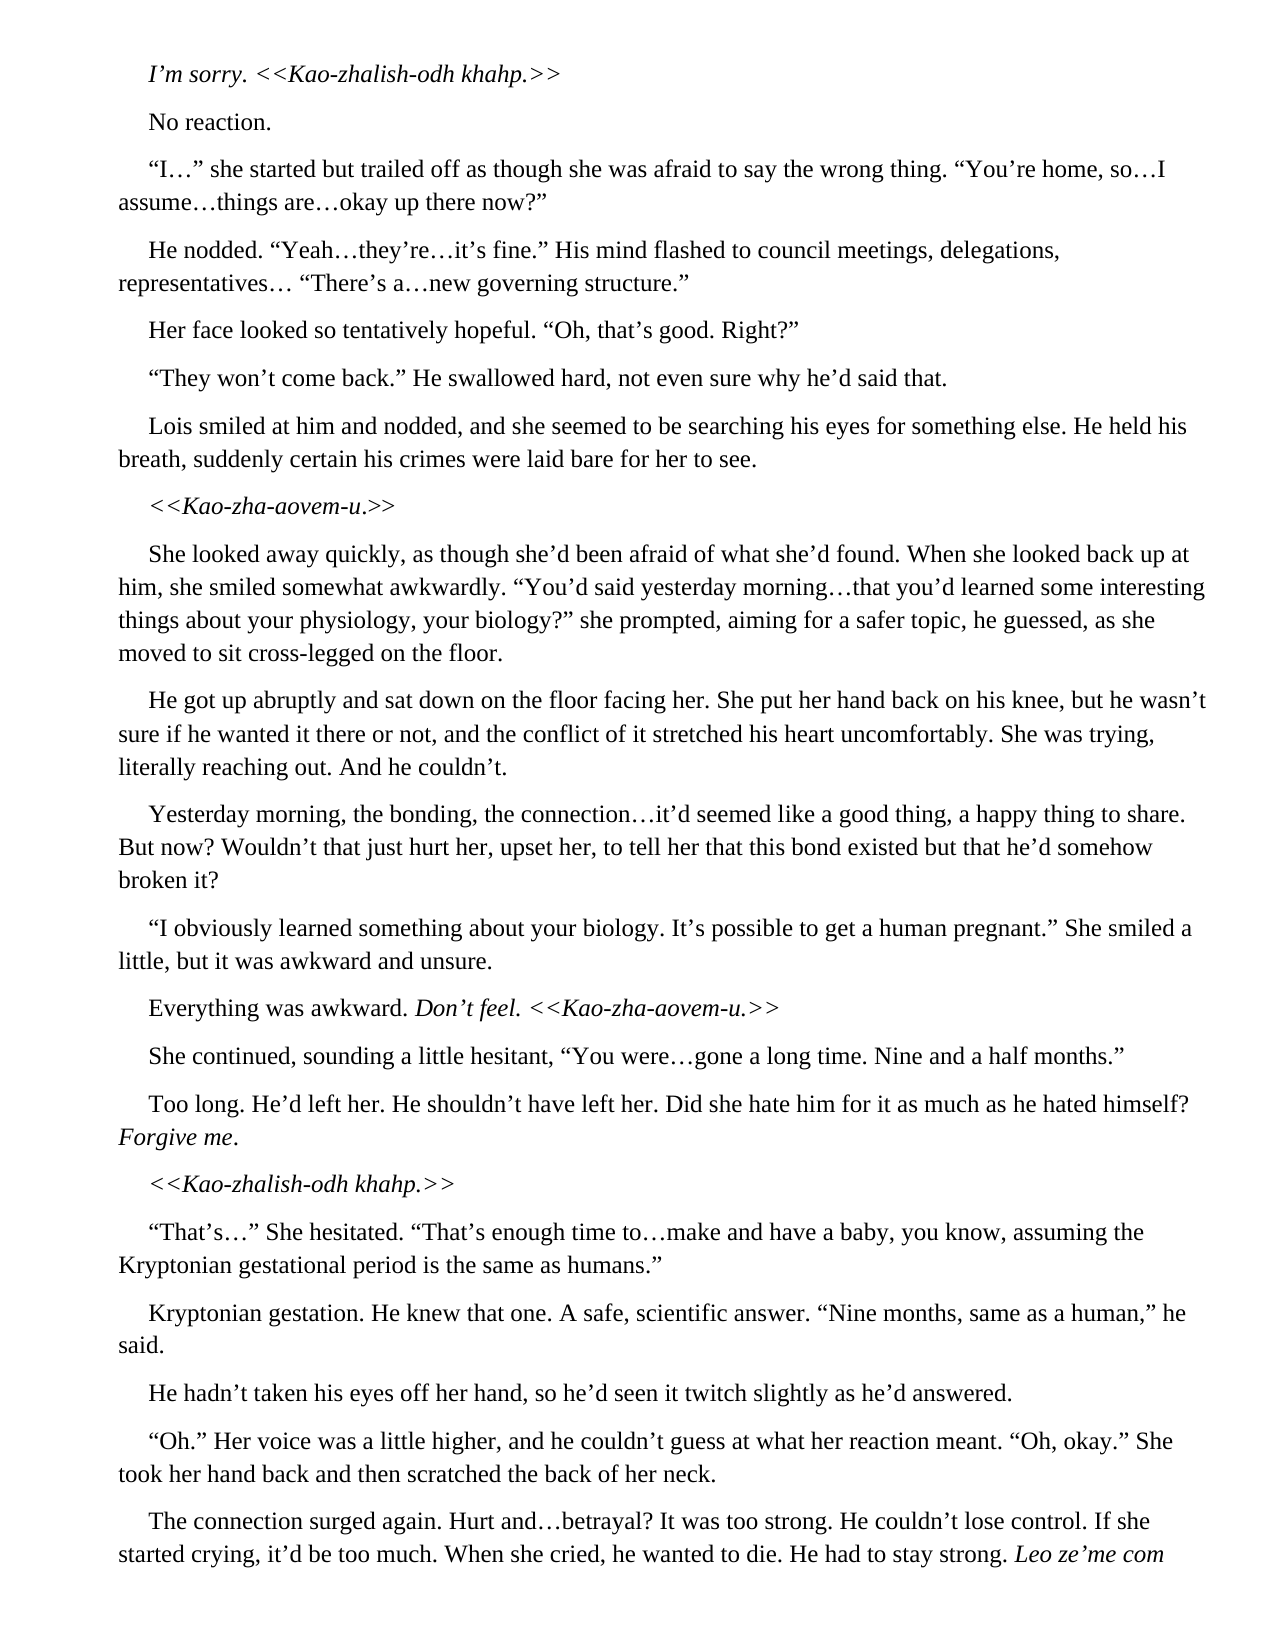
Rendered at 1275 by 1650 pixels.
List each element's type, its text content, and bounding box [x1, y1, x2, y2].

text She looked away quickly, as though she’d been afraid of what she’d found. When she looked back up at him, she smiled somewhat awkwardly. “You’d said yesterday morning…that you’d learned some interesting things about your physiology, your biology?” she prompted, aiming for a safer topic, he guessed, as she moved to sit cross-legged on the floor. [118, 539, 1216, 667]
text <<Kao-zha-aovem-u.>> [118, 491, 1216, 520]
text <<Kao-zhalish-odh khahp.>> [118, 1169, 1216, 1198]
text “I obviously learned something about your biology. It’s possible to get a human pregnant.” She smiled a little, but it was awkward and unsure. [118, 913, 1216, 975]
text He got up abruptly and sat down on the floor facing her. She put her hand back on his knee, but he wasn’t sure if he wanted it there or not, and the conflict of it stretched his heart uncomfortably. She was trying, literally reaching out. And he couldn’t. [118, 686, 1216, 780]
text “They won’t come back.” He swallowed hard, not even sure why he’d said that. [118, 363, 1216, 392]
text Kryptonian gestation. He knew that one. A safe, scientific answer. “Nine months, same as a human,” he said. [118, 1298, 1216, 1359]
text He hadn’t taken his eyes off her hand, so he’d seen it twitch slightly as he’d answered. [118, 1378, 1216, 1407]
text I’m sorry. <<Kao-zhalish-odh khahp.>> [118, 59, 1216, 88]
text Lois smiled at him and nodded, and she seemed to be searching his eyes for something else. He held his breath, suddenly certain his crimes were laid bare for her to see. [118, 411, 1216, 472]
text Yesterday morning, the bonding, the connection…it’d seemed like a good thing, a happy thing to share. But now? Wouldn’t that just hurt her, upset her, to tell her that this bond existed but that he’d somehow broken it? [118, 799, 1216, 894]
text “Oh.” Her voice was a little higher, and he couldn’t guess at what her reaction meant. “Oh, okay.” She took her hand back and then scratched the back of her neck. [118, 1426, 1216, 1488]
text She continued, sounding a little hesitant, “You were…gone a long time. Nine and a half months.” [118, 1041, 1216, 1070]
text No reaction. [118, 107, 1216, 135]
text “That’s…” She hesitated. “That’s enough time to…make and have a baby, you know, assuming the Kryptonian gestational period is the same as humans.” [118, 1217, 1216, 1279]
text Everything was awkward. Don’t feel. <<Kao-zha-aovem-u.>> [118, 993, 1216, 1022]
text The connection surged again. Hurt and…betrayal? It was too strong. He couldn’t lose control. If she started crying, it’d be too much. When she cried, he wanted to die. He had to stay strong. Leo ze’me com [118, 1506, 1216, 1568]
text Too long. He’d left her. He shouldn’t have left her. Did she hate him for it as much as he hated himself? Forgive me. [118, 1089, 1216, 1151]
text Her face looked so tentatively hopeful. “Oh, that’s good. Right?” [118, 316, 1216, 344]
text He nodded. “Yeah…they’re…it’s fine.” His mind flashed to council meetings, delegations, representatives… “There’s a…new governing structure.” [118, 235, 1216, 297]
text “I…” she started but trailed off as though she was afraid to say the wrong thing. “You’re home, so…I assume…things are…okay up there now?” [118, 154, 1216, 216]
